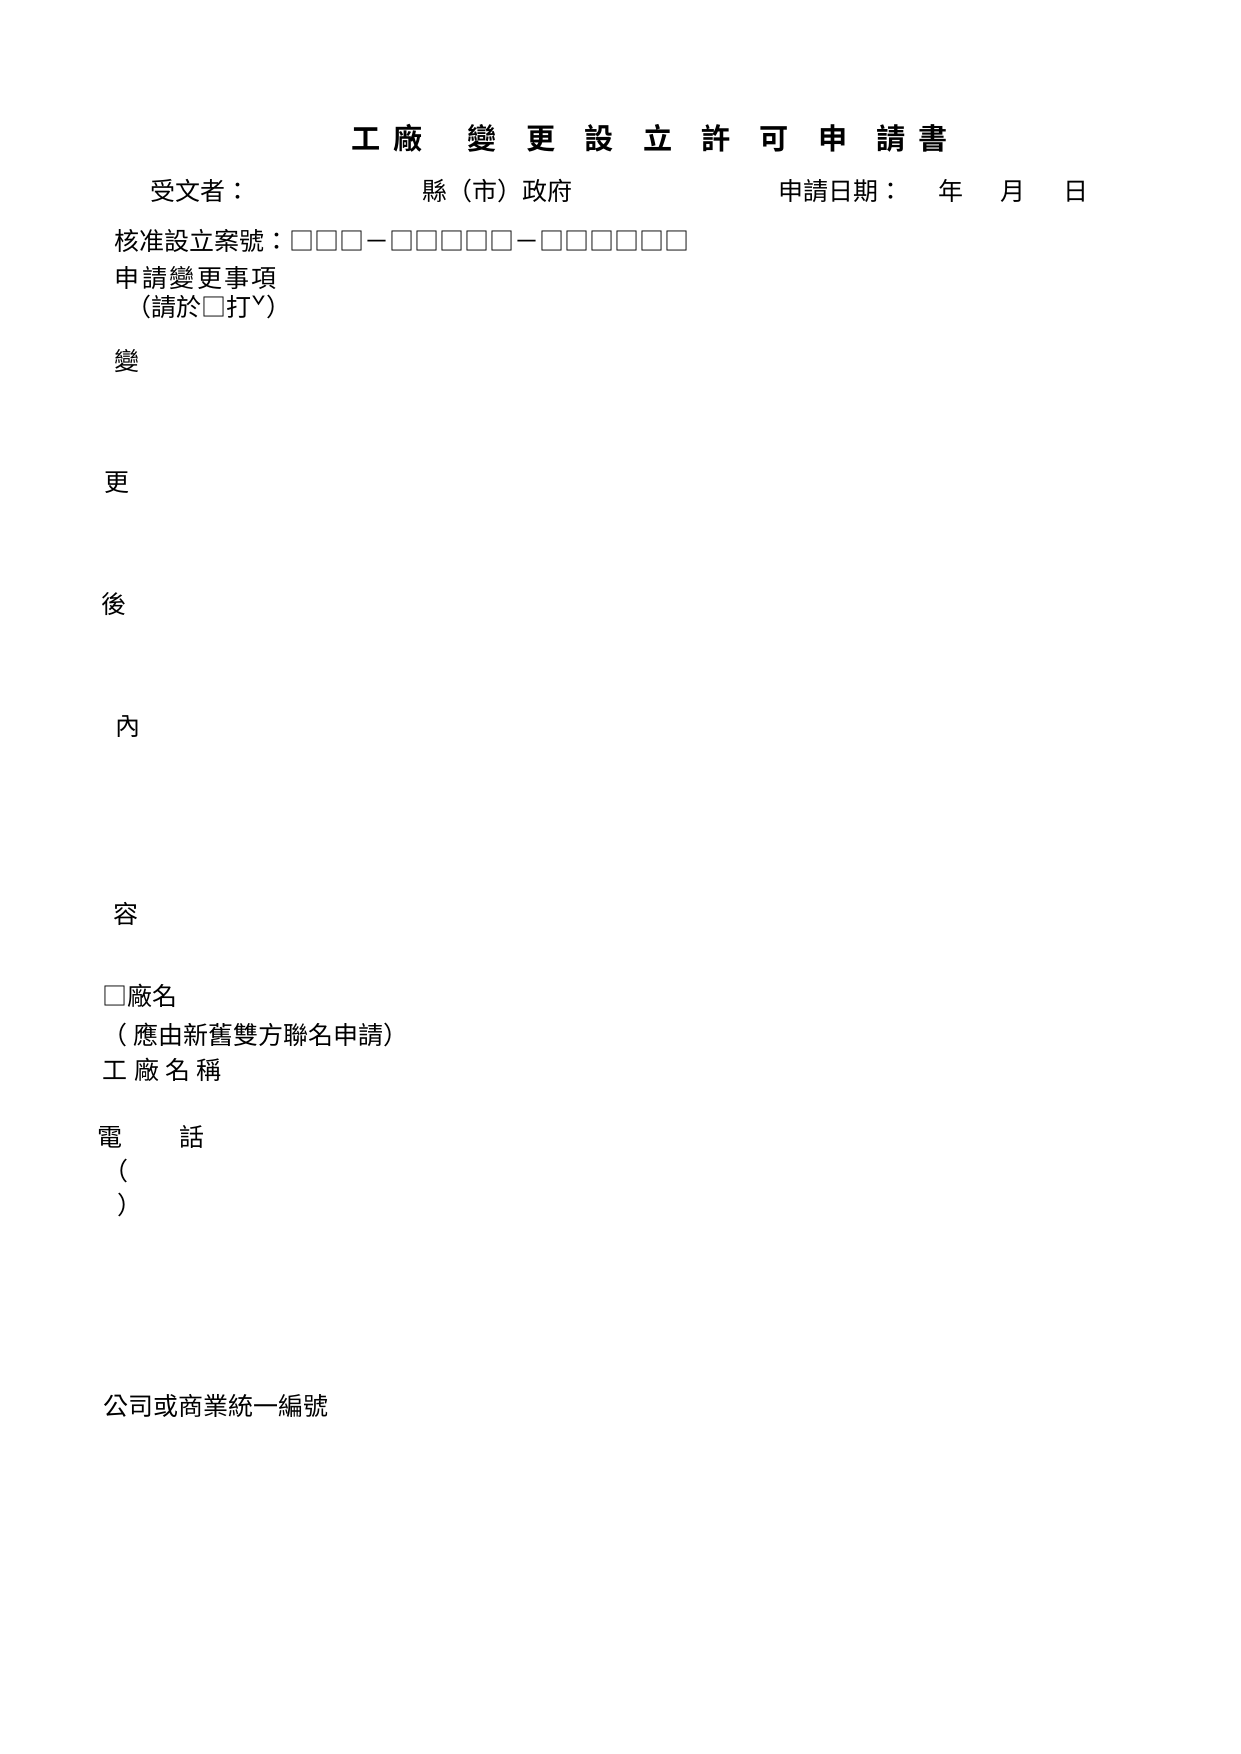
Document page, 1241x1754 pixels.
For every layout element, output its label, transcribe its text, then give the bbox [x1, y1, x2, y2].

text 變 [114, 341, 1146, 377]
text 工廠名稱 [103, 1052, 1154, 1086]
text 後 [101, 585, 1148, 621]
text 公司或商業統一編號 [103, 1392, 1145, 1421]
text ） [117, 1187, 1148, 1222]
text （ 應由新舊雙方聯名申請） [103, 1016, 1145, 1052]
text 內 [116, 707, 1146, 743]
text 申 請 變 更 事 項 [114, 260, 1146, 294]
text （ [103, 1153, 1146, 1187]
subtitle 受文者： 縣（市）政府 申請日期： 年 月 日 [100, 172, 1138, 208]
subtitle 工 廠 變 更 設 立 許 可 申 請 書 [100, 112, 1140, 159]
text （請於□打ˇ） [126, 294, 1146, 322]
text □廠名 [103, 979, 1146, 1011]
text 容 [113, 895, 1146, 931]
text 電 話 [98, 1119, 1146, 1153]
text 核准設立案號：□□□－□□□□□－□□□□□□ [114, 225, 1146, 257]
text 更 [104, 463, 1146, 499]
